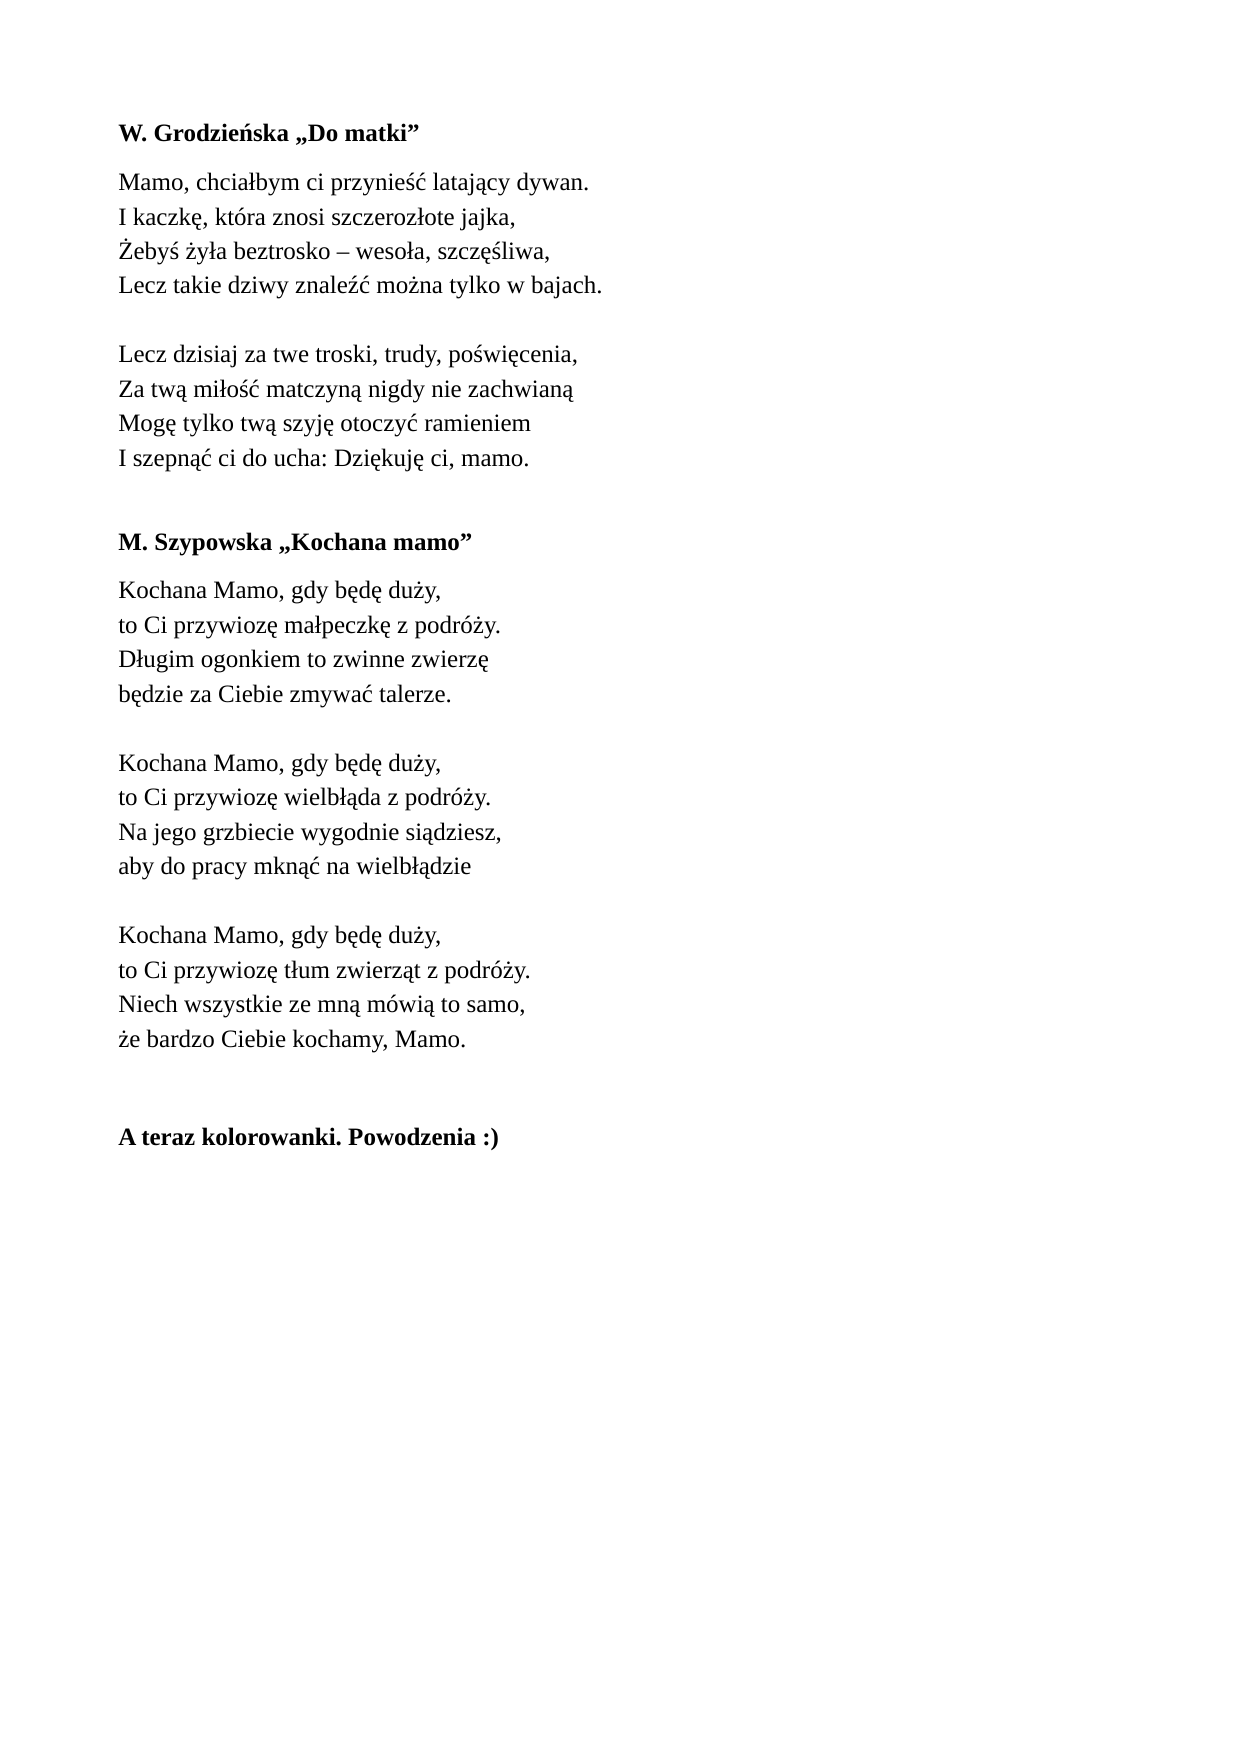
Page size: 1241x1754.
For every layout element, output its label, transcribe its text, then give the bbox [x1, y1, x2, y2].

text Kochana Mamo, gdy będę duży, to Ci przywiozę małpeczkę z podróży. Długim ogonkiem to zwinne zwierzę będzie za Ciebie zmywać talerze. Kochana Mamo, gdy będę duży, to Ci przywiozę wielbłąda z podróży. Na jego grzbiecie wygodnie siądziesz, aby do pracy mknąć na wielbłądzie Kochana Mamo, gdy będę duży, to Ci przywiozę tłum zwierząt z podróży. Niech wszystkie ze mną mówią to samo, że bardzo Ciebie kochamy, Mamo. [118, 576, 1122, 1053]
text W. Grodzieńska „Do matki” [118, 118, 1122, 147]
text A teraz kolorowanki. Powodzenia :) [118, 1122, 1122, 1151]
text Mamo, chciałbym ci przynieść latający dywan. I kaczkę, która znosi szczerozłote jajka, Żebyś żyła beztrosko – wesoła, szczęśliwa, Lecz takie dziwy znaleźć można tylko w bajach. Lecz dzisiaj za twe troski, trudy, poświęcenia, Za twą miłość matczyną nigdy nie zachwianą Mogę tylko twą szyję otoczyć ramieniem I szepnąć ci do ucha: Dziękuję ci, mamo. [118, 167, 1122, 506]
text M. Szypowska „Kochana mamo” [118, 527, 1122, 555]
